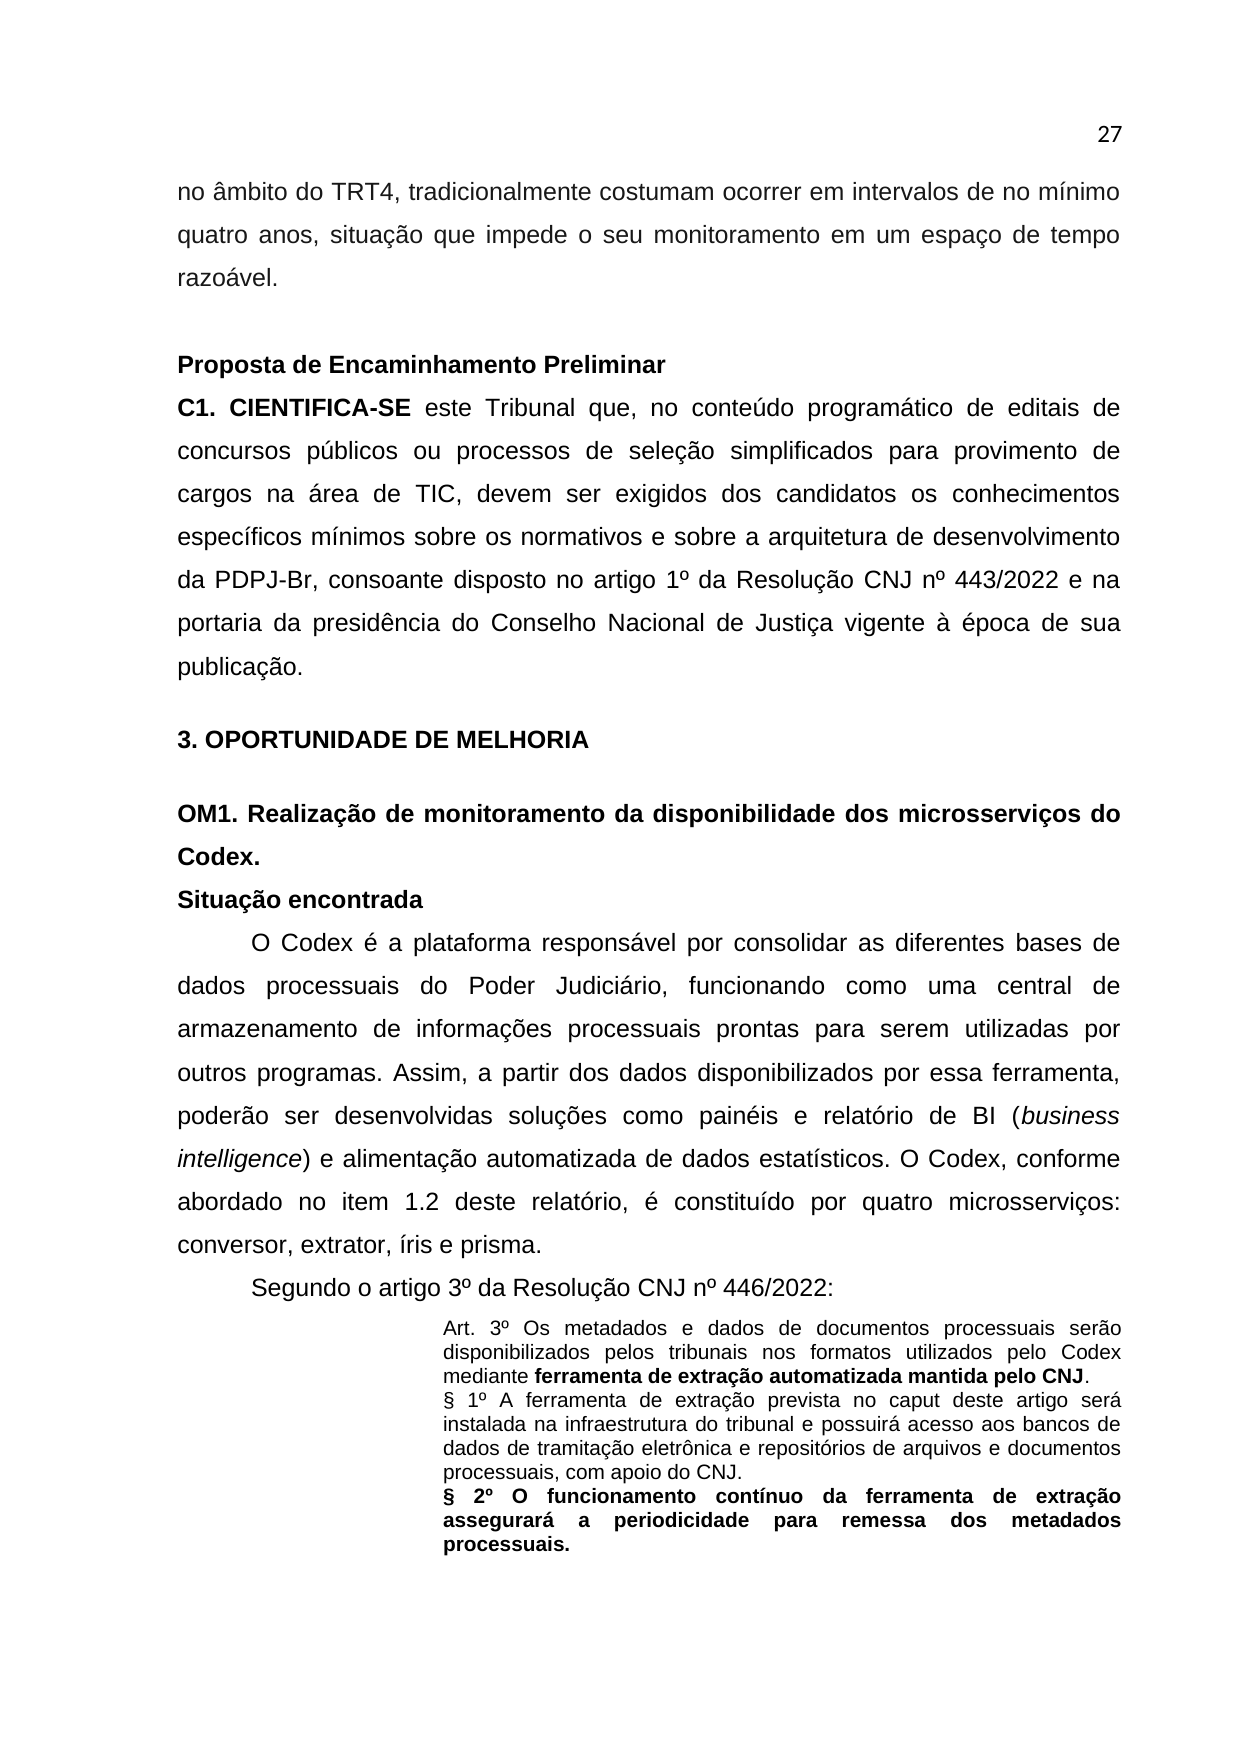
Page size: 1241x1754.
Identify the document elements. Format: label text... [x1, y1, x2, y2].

text § 1º A ferramenta de extração prevista no caput deste artigo será instalada na infraestrutura do tribunal e possuirá acesso aos bancos de dados de tramitação eletrônica e repositórios de arquivos e documentos processuais, com apoio do CNJ. [443, 1388, 1122, 1484]
text Art. 3º Os metadados e dados de documentos processuais serão disponibilizados pelos tribunais nos formatos utilizados pelo Codex mediante ferramenta de extração automatizada mantida pelo CNJ. [443, 1316, 1122, 1388]
subtitle 3. OPORTUNIDADE DE MELHORIA [177, 725, 1122, 754]
text Situação encontrada [177, 885, 1122, 914]
subtitle OM1. Realização de monitoramento da disponibilidade dos microsserviços do Codex. [177, 799, 1122, 871]
text § 2º O funcionamento contínuo da ferramenta de extração assegurará a periodicidade para remessa dos metadados processuais. [443, 1484, 1122, 1556]
text Proposta de Encaminhamento Preliminar [177, 349, 1122, 378]
text Segundo o artigo 3º da Resolução CNJ nº 446/2022: [177, 1273, 1122, 1302]
text C1. CIENTIFICA-SE este Tribunal que, no conteúdo programático de editais de concursos públicos ou processos de seleção simplificados para provimento de cargos na área de TIC, devem ser exigidos dos candidatos os conhecimentos específicos mínimos sobre os normativos e sobre a arquitetura de desenvolvimento da PDPJ-Br, consoante disposto no artigo 1º da Resolução CNJ nº 443/2022 e na portaria da presidência do Conselho Nacional de Justiça vigente à época de sua publicação. [177, 393, 1122, 680]
text no âmbito do TRT4, tradicionalmente costumam ocorrer em intervalos de no mínimo quatro anos, situação que impede o seu monitoramento em um espaço de tempo razoável. [177, 177, 1122, 292]
text O Codex é a plataforma responsável por consolidar as diferentes bases de dados processuais do Poder Judiciário, funcionando como uma central de armazenamento de informações processuais prontas para serem utilizadas por outros programas. Assim, a partir dos dados disponibilizados por essa ferramenta, poderão ser desenvolvidas soluções como painéis e relatório de BI (business intelligence) e alimentação automatizada de dados estatísticos. O Codex, conforme abordado no item 1.2 deste relatório, é constituído por quatro microsserviços: conversor, extrator, íris e prisma. [177, 928, 1122, 1259]
